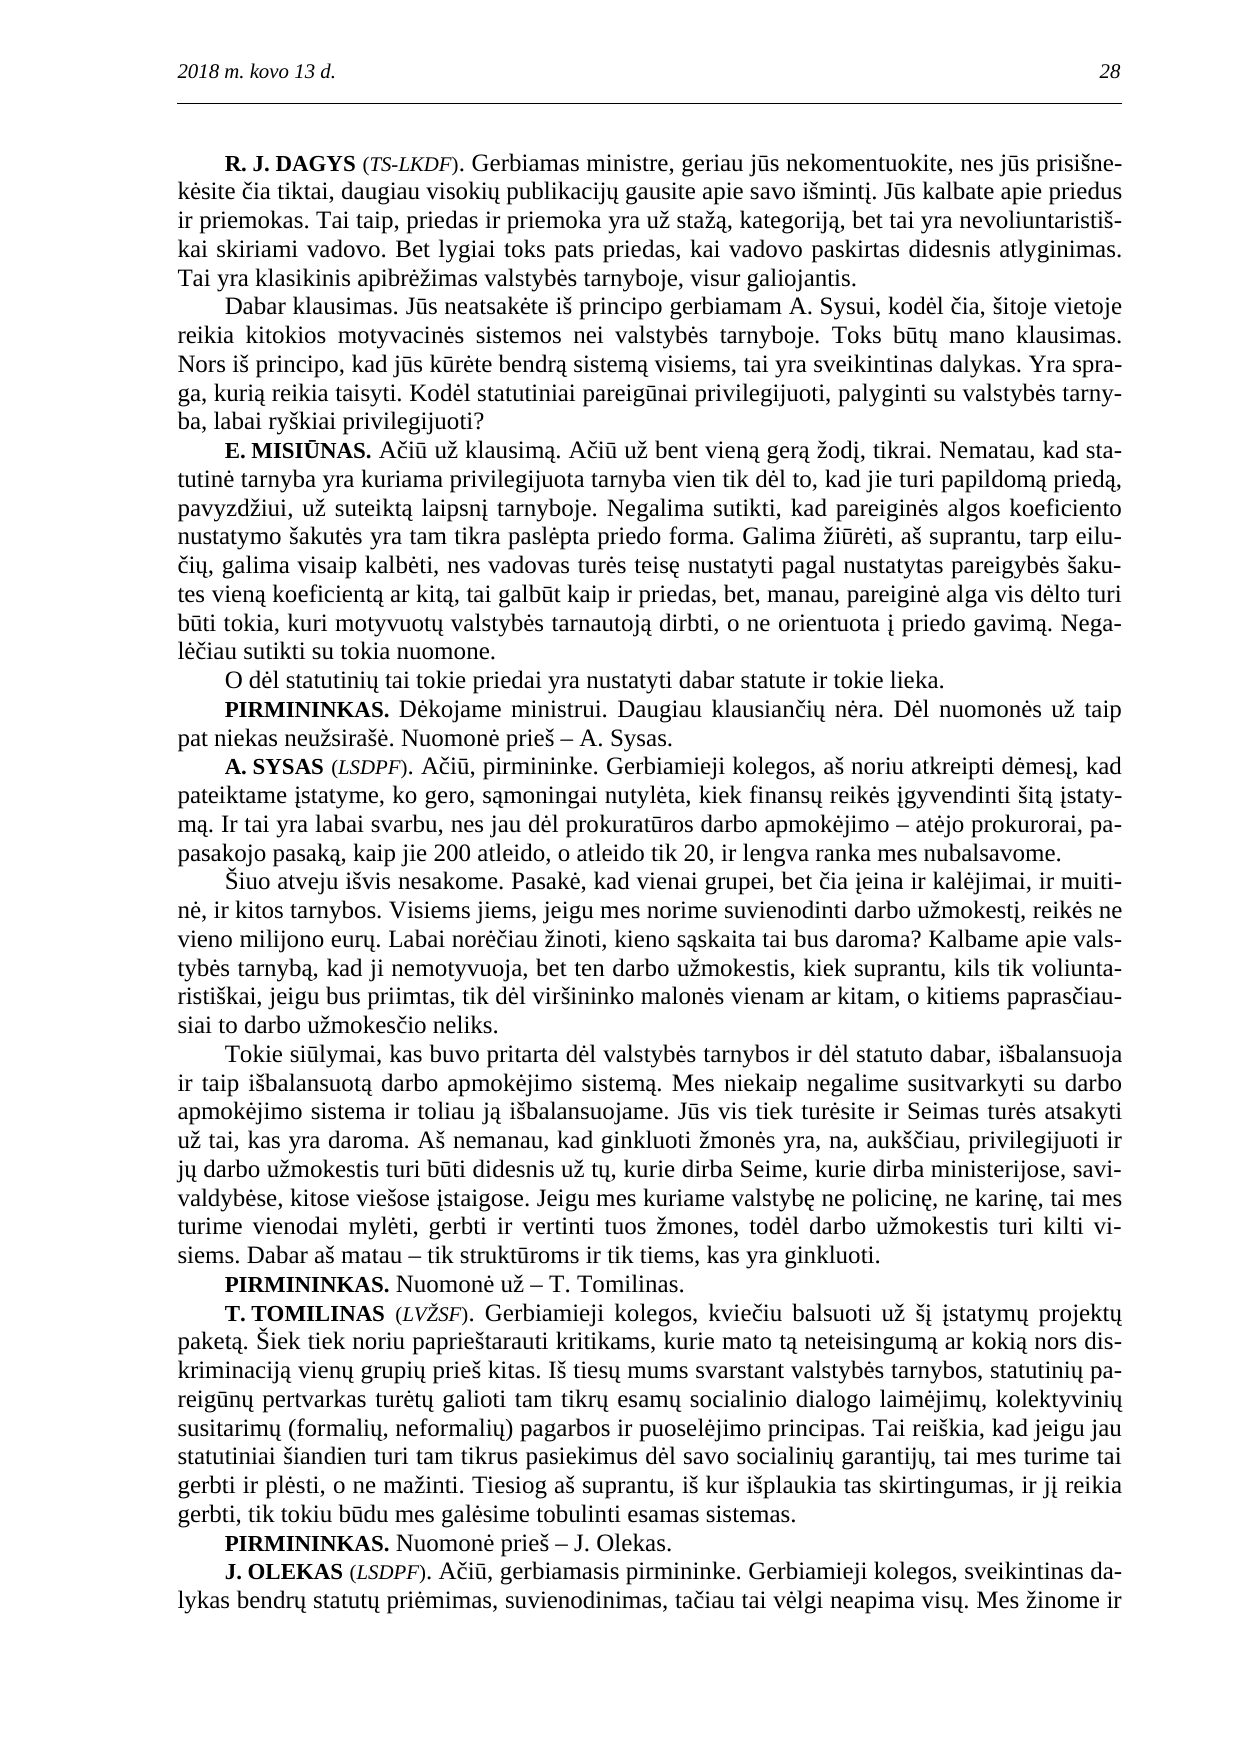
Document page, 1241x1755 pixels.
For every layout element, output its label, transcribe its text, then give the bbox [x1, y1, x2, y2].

text Šiuo at­ve­ju iš­vis ne­sa­ko­me. Pa­sa­kė, kad vie­nai gru­pei, bet čia įei­na ir ka­lė­ji­mai, ir mui­ti­nė, ir ki­tos tar­ny­bos. Vi­siems jiems, jei­gu mes no­ri­me su­vie­no­din­ti dar­bo už­mo­kes­tį, rei­kės ne vie­no mi­li­jo­no eu­rų. La­bai no­rė­čiau ži­no­ti, kie­no są­skai­ta tai bus da­ro­ma? Kal­ba­me apie vals­ty­bės tar­ny­bą, kad ji ne­mo­ty­vuo­ja, bet ten dar­bo už­mo­kes­tis, kiek su­pran­tu, kils tik vo­liun­ta­ris­tiš­kai, jei­gu bus pri­im­tas, tik dėl vir­ši­nin­ko ma­lo­nės vie­nam ar ki­tam, o ki­tiems pa­pras­čiau­siai to dar­bo už­mo­kes­čio ne­liks. [177, 866, 1122, 1039]
text Da­bar klau­si­mas. Jūs ne­at­sa­kė­te iš prin­ci­po ger­bia­mam A. Sy­sui, ko­dėl čia, ši­to­je vie­to­je rei­kia ki­to­kios mo­ty­va­ci­nės sis­te­mos nei vals­ty­bės tar­ny­bo­je. Toks bū­tų ma­no klau­si­mas. Nors iš prin­ci­po, kad jūs kū­rė­te ben­drą sis­te­mą vi­siems, tai yra svei­kin­ti­nas da­ly­kas. Yra spra­ga, ku­rią rei­kia tai­sy­ti. Ko­dėl sta­tu­ti­niai pa­rei­gū­nai pri­vi­le­gi­juo­ti, pa­ly­gin­ti su vals­ty­bės tar­ny­ba, la­bai ryš­kiai pri­vi­le­gi­juo­ti? [177, 291, 1122, 435]
text E. MISIŪNAS. Ačiū už klau­si­mą. Ačiū už bent vie­ną ge­rą žo­dį, tik­rai. Ne­ma­tau, kad sta­tu­ti­nė tar­ny­ba yra ku­ria­ma pri­vi­le­gi­juo­ta tar­ny­ba vien tik dėl to, kad jie tu­ri pa­pil­do­mą prie­dą, pa­vyz­džiui, už su­teik­tą laips­nį tar­ny­bo­je. Ne­ga­li­ma su­tik­ti, kad pa­rei­gi­nės al­gos ko­e­fi­cien­to nu­sta­ty­mo ša­ku­tės yra tam tik­ra pa­slėp­ta prie­do for­ma. Ga­li­ma žiū­rė­ti, aš su­pran­tu, tarp ei­lu­čių, ga­li­ma vi­saip kal­bė­ti, nes va­do­vas tu­rės tei­sę nu­sta­ty­ti pa­gal nu­sta­ty­tas pa­rei­gy­bės ša­ku­tes vie­ną ko­e­fi­cien­tą ar ki­tą, tai gal­būt kaip ir prie­das, bet, ma­nau, pa­rei­gi­nė al­ga vis dėl­to tu­ri bū­ti to­kia, ku­ri mo­ty­vuo­tų vals­ty­bės tar­nau­to­ją dirb­ti, o ne orien­tuo­ta į prie­do ga­vi­mą. Ne­ga­lė­čiau su­tik­ti su to­kia nuo­mo­ne. [177, 435, 1122, 665]
text J. OLEKAS (LSDPF). Ačiū, ger­bia­ma­sis pir­mi­nin­ke. Ger­bia­mie­ji ko­le­gos, svei­kin­ti­nas da­ly­kas ben­drų sta­tu­tų pri­ėmi­mas, su­vie­no­di­ni­mas, ta­čiau tai vėl­gi ne­ap­ima vi­sų. Mes ži­no­me ir [177, 1556, 1122, 1614]
text PIRMININKAS. Nuo­mo­nė už – T. To­mi­li­nas. [177, 1269, 1122, 1298]
text To­kie siū­ly­mai, kas bu­vo pri­tar­ta dėl vals­ty­bės tar­ny­bos ir dėl sta­tu­to da­bar, iš­ba­lan­suo­ja ir taip iš­ba­lan­suo­tą dar­bo ap­mo­kė­ji­mo sis­te­mą. Mes nie­kaip ne­ga­li­me su­si­tvar­ky­ti su dar­bo ap­mo­kė­ji­mo sis­te­ma ir to­liau ją iš­ba­lan­suo­ja­me. Jūs vis tiek tu­rė­si­te ir Sei­mas tu­rės at­sa­ky­ti už tai, kas yra da­ro­ma. Aš ne­ma­nau, kad gin­kluo­ti žmo­nės yra, na, aukš­čiau, pri­vi­le­gi­juo­ti ir jų dar­bo už­mo­kes­tis tu­ri bū­ti di­des­nis už tų, ku­rie dir­ba Sei­me, ku­rie dir­ba mi­nis­te­ri­jo­se, sa­vi­val­dy­bė­se, ki­to­se vie­šo­se įstai­go­se. Jei­gu mes ku­ria­me vals­ty­bę ne po­li­ci­nę, ne ka­ri­nę, tai mes tu­ri­me vie­no­dai my­lė­ti, gerb­ti ir ver­tin­ti tuos žmo­nes, to­dėl dar­bo už­mo­kes­tis tu­ri kil­ti vi­siems. Da­bar aš ma­tau – tik struk­tū­roms ir tik tiems, kas yra gin­kluo­ti. [177, 1039, 1122, 1269]
text O dėl sta­tu­ti­nių tai to­kie prie­dai yra nu­sta­ty­ti da­bar sta­tu­te ir to­kie lie­ka. [177, 665, 1122, 694]
text R. J. DAGYS (TS-LKDF). Ger­bia­mas mi­nist­re, ge­riau jūs ne­ko­men­tuo­ki­te, nes jūs pri­siš­ne­kė­si­te čia tik­tai, dau­giau vi­so­kių pub­li­ka­ci­jų gau­si­te apie sa­vo iš­min­tį. Jūs kal­ba­te apie prie­dus ir prie­mo­kas. Tai taip, prie­das ir prie­mo­ka yra už sta­žą, ka­te­go­ri­ją, bet tai yra ne­vo­liun­ta­ris­tiš­kai ski­ria­mi va­do­vo. Bet ly­giai toks pats prie­das, kai va­do­vo pa­skir­tas di­des­nis at­ly­gi­ni­mas. Tai yra kla­si­ki­nis api­brė­ži­mas vals­ty­bės tar­ny­bo­je, vi­sur ga­lio­jan­tis. [177, 148, 1122, 291]
text PIRMININKAS. Dė­ko­ja­me mi­nist­rui. Dau­giau klau­sian­čių nė­ra. Dėl nuo­mo­nės už taip pat nie­kas ne­už­si­ra­šė. Nuo­mo­nė prieš – A. Sy­sas. [177, 694, 1122, 751]
text PIRMININKAS. Nuo­mo­nė prieš – J. Ole­kas. [177, 1528, 1122, 1556]
text A. SYSAS (LSDPF). Ačiū, pir­mi­nin­ke. Ger­bia­mie­ji ko­le­gos, aš no­riu at­kreip­ti dė­me­sį, kad pa­teik­ta­me įsta­ty­me, ko ge­ro, są­mo­nin­gai nu­ty­lė­ta, kiek fi­nan­sų rei­kės įgy­ven­din­ti ši­tą įsta­ty­mą. Ir tai yra la­bai svar­bu, nes jau dėl pro­ku­ra­tū­ros dar­bo ap­mo­kė­ji­mo – at­ėjo pro­ku­ro­rai, pa­pa­sa­ko­jo pa­sa­ką, kaip jie 200 at­lei­do, o at­lei­do tik 20, ir leng­va ran­ka mes nu­bal­sa­vo­me. [177, 751, 1122, 866]
text T. TOMILINAS (LVŽSF). Ger­bia­mie­ji ko­le­gos, kvie­čiu bal­suo­ti už šį įsta­ty­mų pro­jek­tų pa­ke­tą. Šiek tiek no­riu pa­prieš­ta­rau­ti kri­ti­kams, ku­rie ma­to tą ne­tei­sin­gu­mą ar ko­kią nors dis­kri­mi­na­ci­ją vie­nų gru­pių prieš ki­tas. Iš tie­sų mums svars­tant vals­ty­bės tar­ny­bos, sta­tu­ti­nių pa­rei­gū­nų per­tvar­kas tu­rė­tų ga­lio­ti tam tik­rų esa­mų so­cia­li­nio dia­lo­go lai­mė­ji­mų, ko­lek­ty­vi­nių su­si­ta­ri­mų (for­ma­lių, ne­for­ma­lių) pa­gar­bos ir puo­se­lė­ji­mo prin­ci­pas. Tai reiš­kia, kad jei­gu jau sta­tu­ti­niai šian­dien tu­ri tam tik­rus pa­sie­ki­mus dėl sa­vo so­cia­li­nių ga­ran­ti­jų, tai mes tu­ri­me tai gerb­ti ir plės­ti, o ne ma­žin­ti. Tie­siog aš su­pran­tu, iš kur iš­plau­kia tas skir­tin­gu­mas, ir jį rei­kia gerb­ti, tik to­kiu bū­du mes ga­lė­si­me to­bu­lin­ti esa­mas sis­te­mas. [177, 1298, 1122, 1528]
